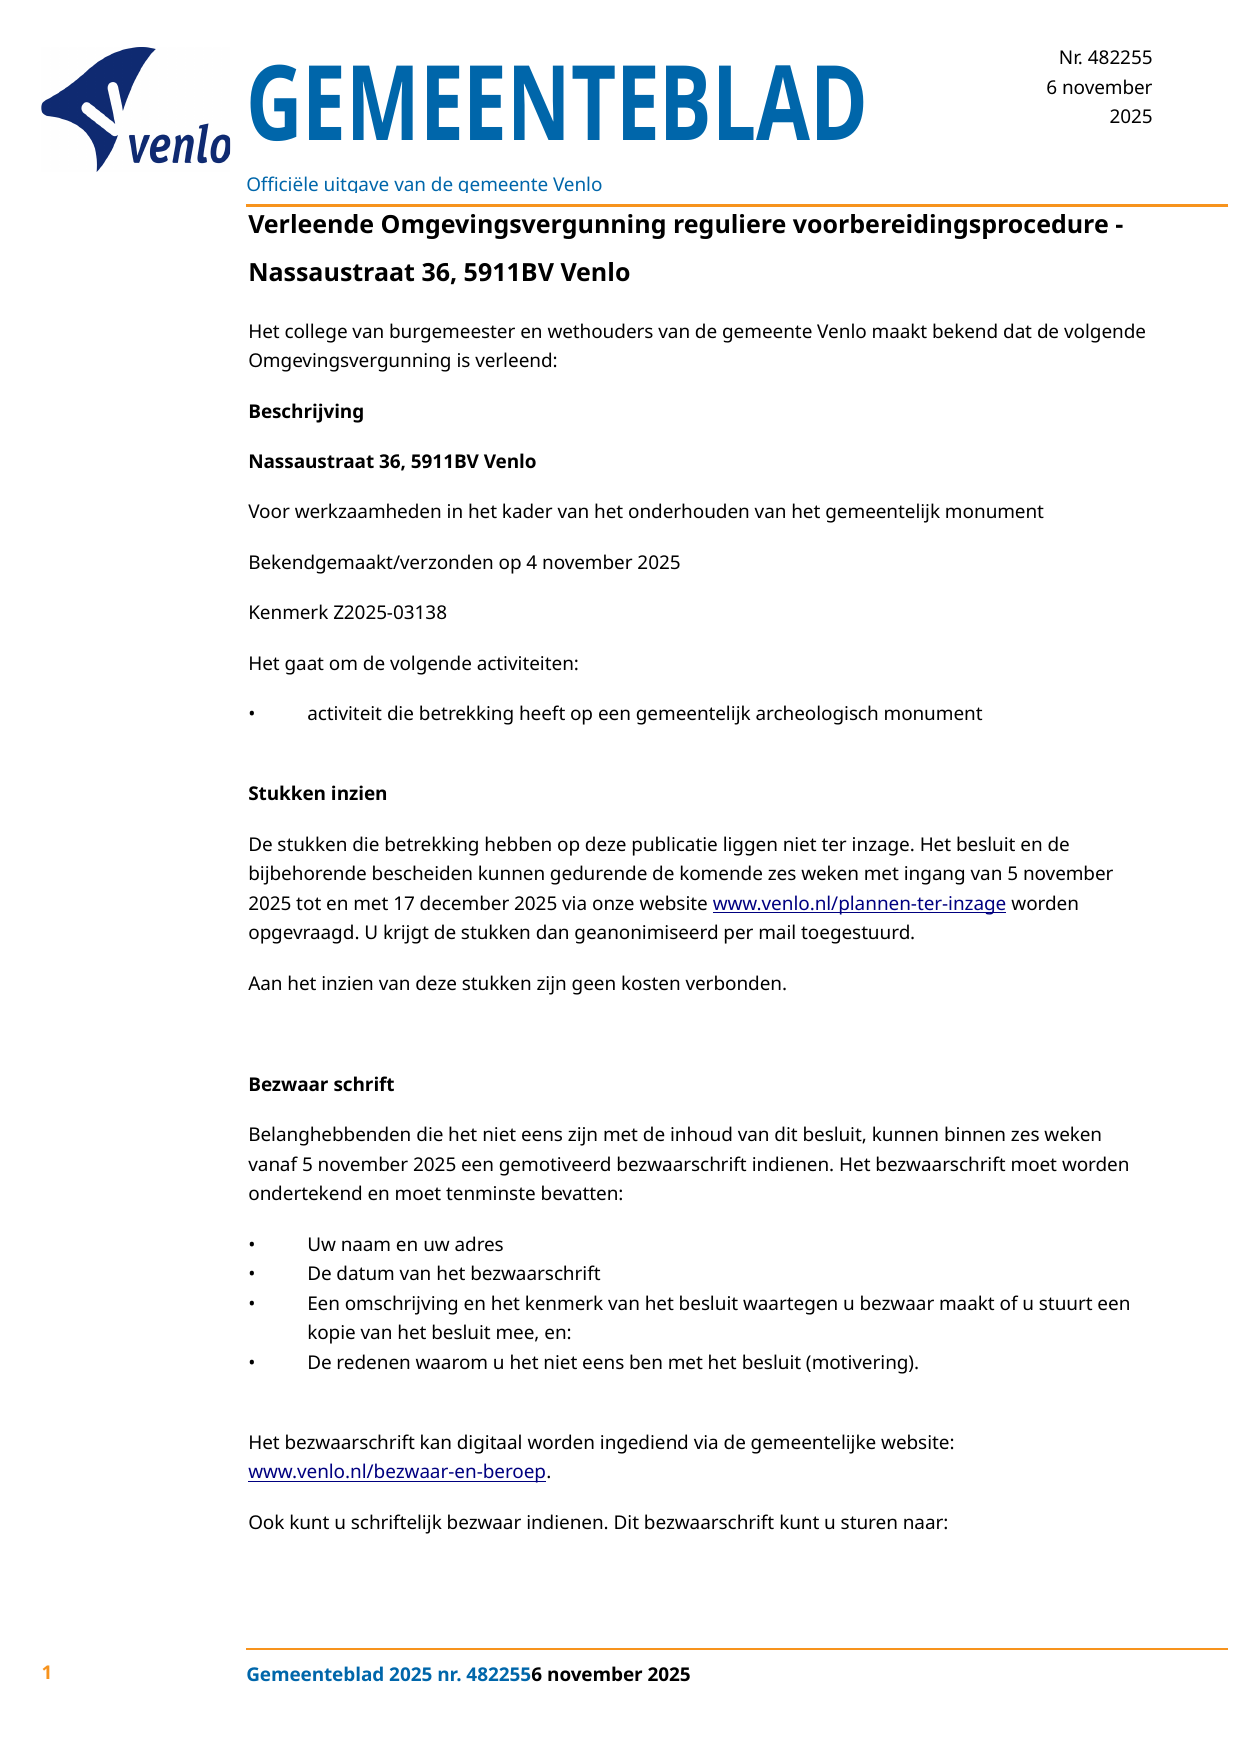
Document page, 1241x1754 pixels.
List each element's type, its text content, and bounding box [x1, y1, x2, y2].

text Kenmerk Z2025-03138 [248, 599, 1152, 625]
text Aan het inzien van deze stukken zijn geen kosten verbonden. [248, 970, 1152, 996]
text Bekendgemaakt/verzonden op 4 november 2025 [248, 549, 1152, 575]
text Het bezwaarschrift kan digitaal worden ingediend via de gemeentelijke website: www.venlo.nl/bezwaar-en-beroep. [248, 1429, 1152, 1484]
picture [41, 47, 231, 172]
list Een omschrijving en het kenmerk van het besluit waartegen u bezwaar maakt of u stuurt een kopie van het besluit mee, en: [248, 1290, 1152, 1345]
text Het gaat om de volgende activiteiten: [248, 650, 1152, 676]
list De redenen waarom u het niet eens ben met het besluit (motivering). [248, 1349, 1152, 1375]
text Het college van burgemeester en wethouders van de gemeente Venlo maakt bekend dat de volgende Omgevingsvergunning is verleend: [248, 318, 1152, 373]
text Belanghebbenden die het niet eens zijn met de inhoud van dit besluit, kunnen binnen zes weken vanaf 5 november 2025 een gemotiveerd bezwaarschrift indienen. Het bezwaarschrift moet worden ondertekend en moet tenminste bevatten: [248, 1121, 1152, 1206]
text De stukken die betrekking hebben op deze publicatie liggen niet ter inzage. Het besluit en de bijbehorende bescheiden kunnen gedurende de komende zes weken met ingang van 5 november 2025 tot en met 17 december 2025 via onze website www.venlo.nl/plannen-ter-inzage worden opgevraagd. U krijgt de stukken dan geanonimiseerd per mail toegestuurd. [248, 831, 1152, 945]
list De datum van het bezwaarschrift [248, 1260, 1152, 1286]
text Verleende Omgevingsvergunning reguliere voorbereidingsprocedure - Nassaustraat 36, 5911BV Venlo [248, 207, 1152, 288]
text Ook kunt u schriftelijk bezwaar indienen. Dit bezwaarschrift kunt u sturen naar: [248, 1509, 1152, 1535]
text Stukken inzien [248, 780, 1152, 806]
text Nassaustraat 36, 5911BV Venlo [248, 448, 1152, 474]
text Bezwaar schrift [248, 1071, 1152, 1097]
text Voor werkzaamheden in het kader van het onderhouden van het gemeentelijk monument [248, 499, 1152, 524]
list Uw naam en uw adres [248, 1231, 1152, 1257]
text Beschrijving [248, 398, 1152, 424]
list activiteit die betrekking heeft op een gemeentelijk archeologisch monument [248, 700, 1152, 726]
